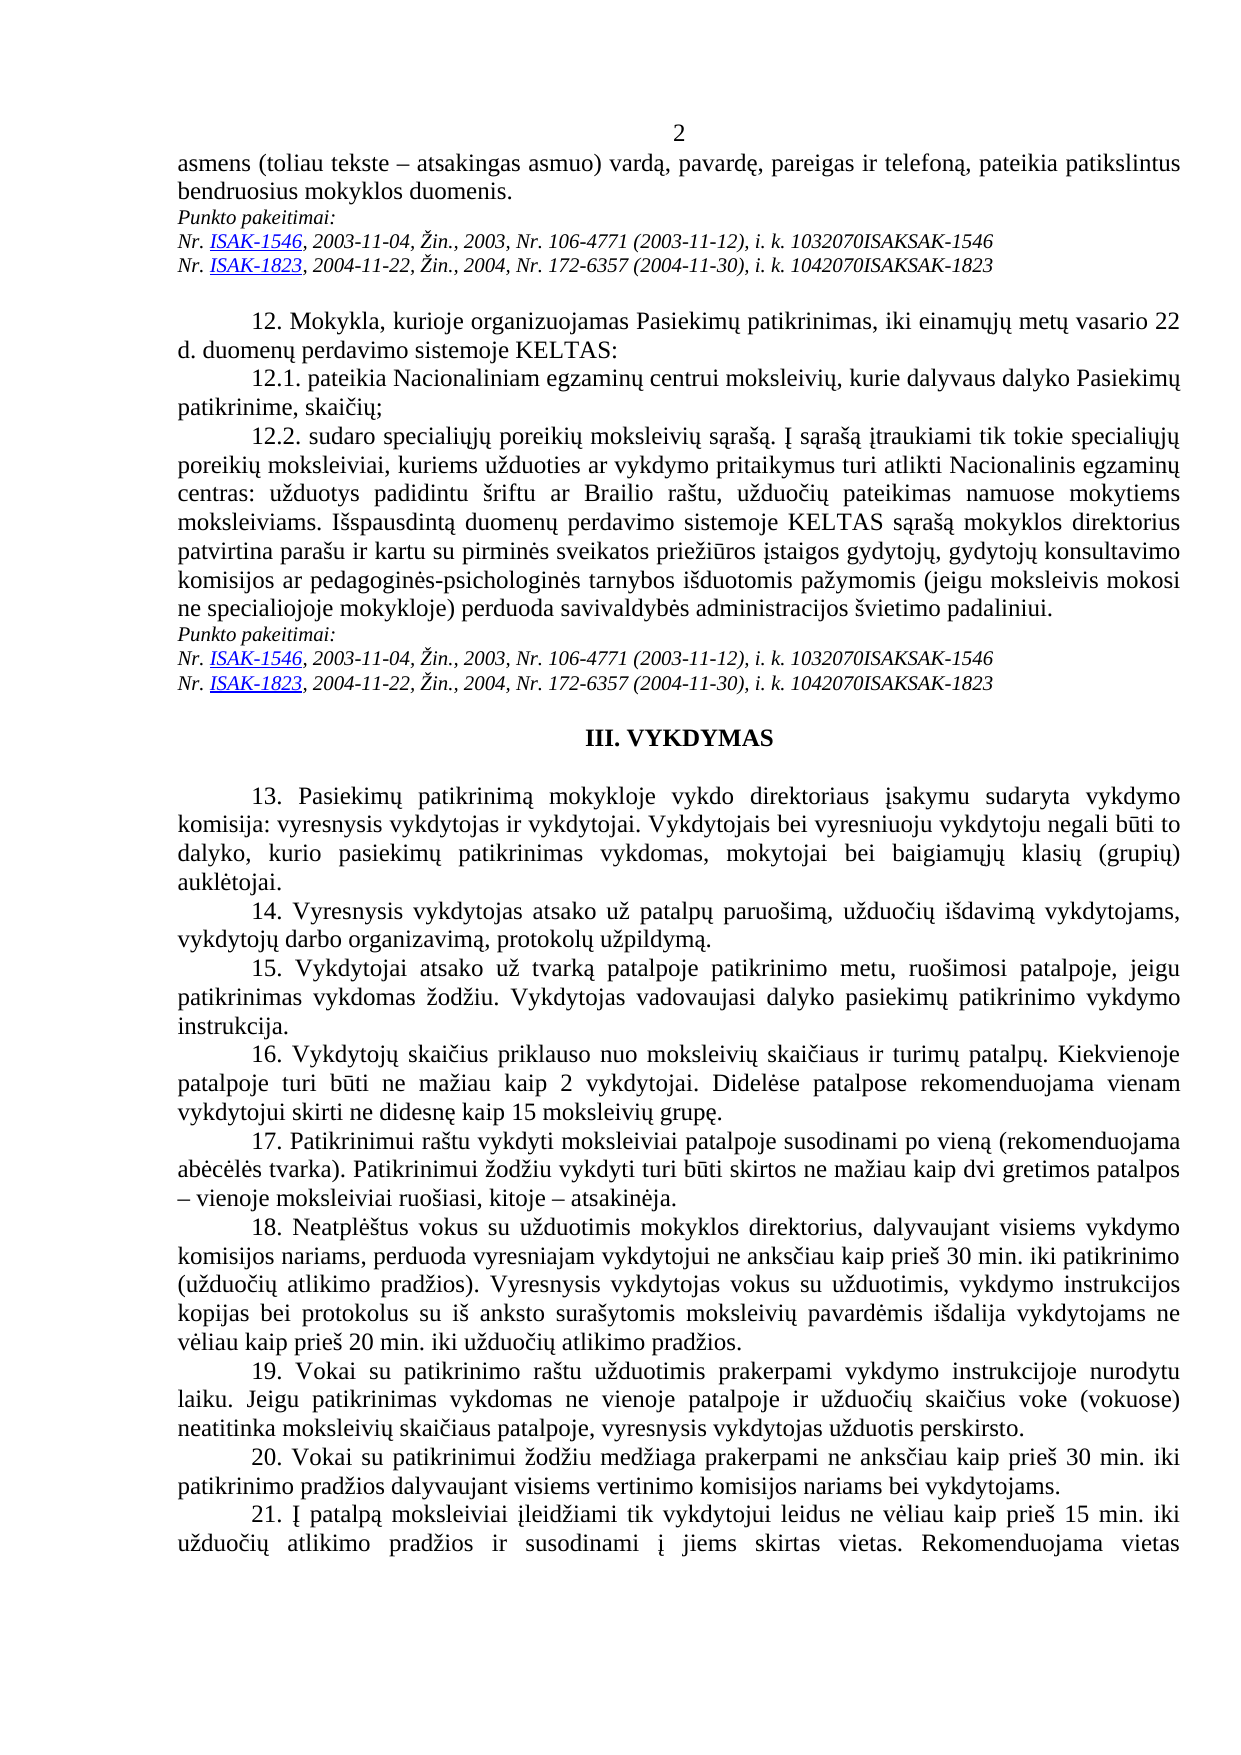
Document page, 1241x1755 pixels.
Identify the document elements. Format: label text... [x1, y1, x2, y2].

text 12. Mokykla, kurioje organizuojamas Pasiekimų patikrinimas, iki einamųjų metų vasario 22 d. duomenų perdavimo sistemoje KELTAS: [177, 306, 1181, 363]
text Nr. ISAK-1823, 2004-11-22, Žin., 2004, Nr. 172-6357 (2004-11-30), i. k. 1042070ISAKSAK-1823 [177, 670, 1181, 694]
text 14. Vyresnysis vykdytojas atsako už patalpų paruošimą, užduočių išdavimą vykdytojams, vykdytojų darbo organizavimą, protokolų užpildymą. [177, 896, 1181, 953]
text 21. Į patalpą moksleiviai įleidžiami tik vykdytojui leidus ne vėliau kaip prieš 15 min. iki užduočių atlikimo pradžios ir susodinami į jiems skirtas vietas. Rekomenduojama vietas [177, 1499, 1181, 1557]
text Nr. ISAK-1823, 2004-11-22, Žin., 2004, Nr. 172-6357 (2004-11-30), i. k. 1042070ISAKSAK-1823 [177, 253, 1181, 277]
text Punkto pakeitimai: [177, 622, 1181, 646]
text 17. Patikrinimui raštu vykdyti moksleiviai patalpoje susodinami po vieną (rekomenduojama abėcėlės tvarka). Patikrinimui žodžiu vykdyti turi būti skirtos ne mažiau kaip dvi gretimos patalpos – vienoje moksleiviai ruošiasi, kitoje – atsakinėja. [177, 1126, 1181, 1212]
text 20. Vokai su patikrinimui žodžiu medžiaga prakerpami ne anksčiau kaip prieš 30 min. iki patikrinimo pradžios dalyvaujant visiems vertinimo komisijos nariams bei vykdytojams. [177, 1442, 1181, 1499]
text 15. Vykdytojai atsako už tvarką patalpoje patikrinimo metu, ruošimosi patalpoje, jeigu patikrinimas vykdomas žodžiu. Vykdytojas vadovaujasi dalyko pasiekimų patikrinimo vykdymo instrukcija. [177, 953, 1181, 1039]
text 12.1. pateikia Nacionaliniam egzaminų centrui moksleivių, kurie dalyvaus dalyko Pasiekimų patikrinime, skaičių; [177, 363, 1181, 421]
text 19. Vokai su patikrinimo raštu užduotimis prakerpami vykdymo instrukcijoje nurodytu laiku. Jeigu patikrinimas vykdomas ne vienoje patalpoje ir užduočių skaičius voke (vokuose) neatitinka moksleivių skaičiaus patalpoje, vyresnysis vykdytojas užduotis perskirsto. [177, 1356, 1181, 1442]
text 16. Vykdytojų skaičius priklauso nuo moksleivių skaičiaus ir turimų patalpų. Kiekvienoje patalpoje turi būti ne mažiau kaip 2 vykdytojai. Didelėse patalpose rekomenduojama vienam vykdytojui skirti ne didesnę kaip 15 moksleivių grupę. [177, 1039, 1181, 1126]
text asmens (toliau tekste – atsakingas asmuo) vardą, pavardę, pareigas ir telefoną, pateikia patikslintus bendruosius mokyklos duomenis. [177, 148, 1181, 205]
text 12.2. sudaro specialiųjų poreikių moksleivių sąrašą. Į sąrašą įtraukiami tik tokie specialiųjų poreikių moksleiviai, kuriems užduoties ar vykdymo pritaikymus turi atlikti Nacionalinis egzaminų centras: užduotys padidintu šriftu ar Brailio raštu, užduočių pateikimas namuose mokytiems moksleiviams. Išspausdintą duomenų perdavimo sistemoje KELTAS sąrašą mokyklos direktorius patvirtina parašu ir kartu su pirminės sveikatos priežiūros įstaigos gydytojų, gydytojų konsultavimo komisijos ar pedagoginės-psichologinės tarnybos išduotomis pažymomis (jeigu moksleivis mokosi ne specialiojoje mokykloje) perduoda savivaldybės administracijos švietimo padaliniui. [177, 421, 1181, 622]
text 18. Neatplėštus vokus su užduotimis mokyklos direktorius, dalyvaujant visiems vykdymo komisijos nariams, perduoda vyresniajam vykdytojui ne anksčiau kaip prieš 30 min. iki patikrinimo (užduočių atlikimo pradžios). Vyresnysis vykdytojas vokus su užduotimis, vykdymo instrukcijos kopijas bei protokolus su iš anksto surašytomis moksleivių pavardėmis išdalija vykdytojams ne vėliau kaip prieš 20 min. iki užduočių atlikimo pradžios. [177, 1212, 1181, 1356]
text Nr. ISAK-1546, 2003-11-04, Žin., 2003, Nr. 106-4771 (2003-11-12), i. k. 1032070ISAKSAK-1546 [177, 229, 1181, 253]
text Nr. ISAK-1546, 2003-11-04, Žin., 2003, Nr. 106-4771 (2003-11-12), i. k. 1032070ISAKSAK-1546 [177, 646, 1181, 670]
text Punkto pakeitimai: [177, 205, 1181, 229]
text 13. Pasiekimų patikrinimą mokykloje vykdo direktoriaus įsakymu sudaryta vykdymo komisija: vyresnysis vykdytojas ir vykdytojai. Vykdytojais bei vyresniuoju vykdytoju negali būti to dalyko, kurio pasiekimų patikrinimas vykdomas, mokytojai bei baigiamųjų klasių (grupių) auklėtojai. [177, 781, 1181, 896]
text III. VYKDYMAS [177, 723, 1181, 752]
